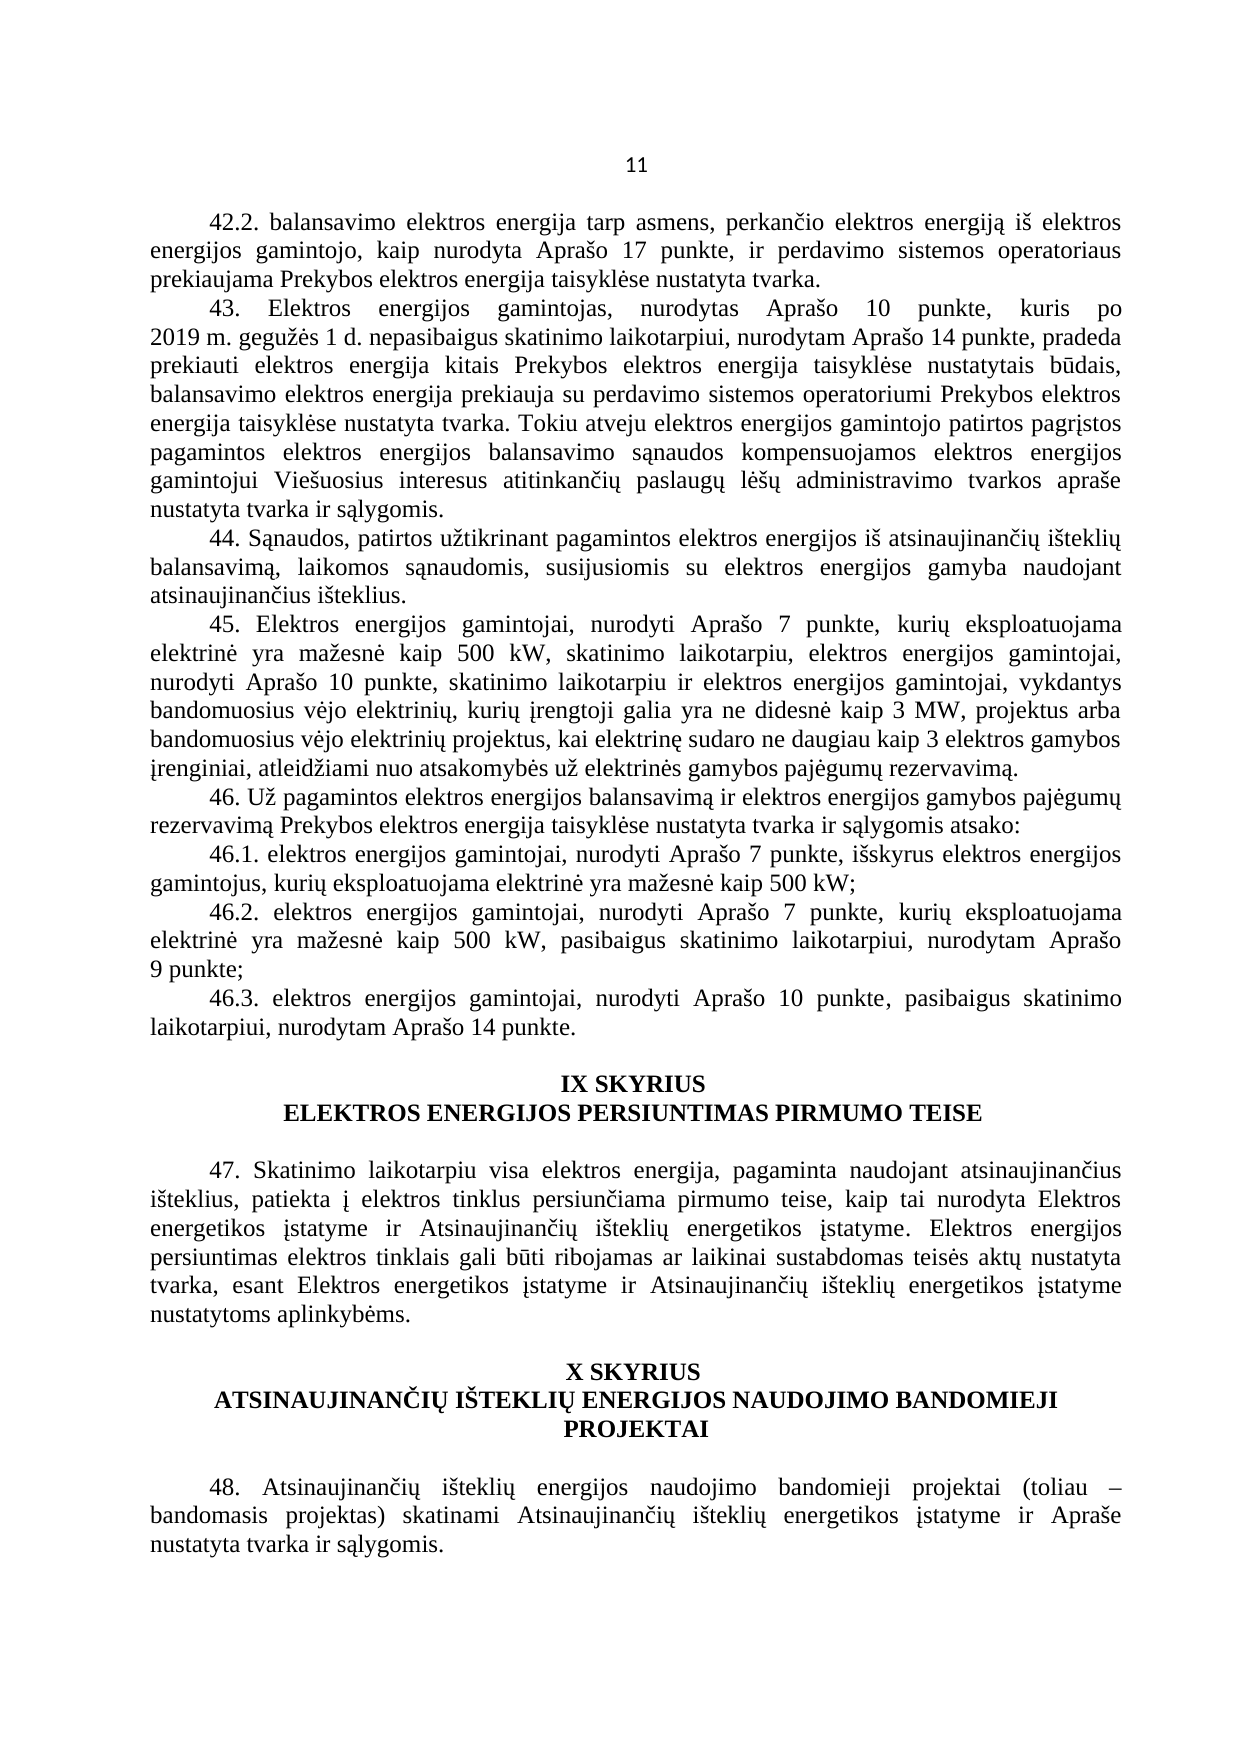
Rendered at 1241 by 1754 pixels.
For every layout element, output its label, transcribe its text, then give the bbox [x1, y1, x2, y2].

text 46.1. elektros energijos gamintojai, nurodyti Aprašo 7 punkte, išskyrus elektros energijos gamintojus, kurių eksploatuojama elektrinė yra mažesnė kaip 500 kW; [150, 839, 1122, 897]
text 42.2. balansavimo elektros energija tarp asmens, perkančio elektros energiją iš elektros energijos gamintojo, kaip nurodyta Aprašo 17 punkte, ir perdavimo sistemos operatoriaus prekiaujama Prekybos elektros energija taisyklėse nustatyta tvarka. [150, 207, 1122, 293]
text X SKYRIUS [150, 1357, 1122, 1386]
text 44. Sąnaudos, patirtos užtikrinant pagamintos elektros energijos iš atsinaujinančių išteklių balansavimą, laikomos sąnaudomis, susijusiomis su elektros energijos gamyba naudojant atsinaujinančius išteklius. [150, 523, 1122, 609]
text 46.2. elektros energijos gamintojai, nurodyti Aprašo 7 punkte, kurių eksploatuojama elektrinė yra mažesnė kaip 500 kW, pasibaigus skatinimo laikotarpiui, nurodytam Aprašo 9 punkte; [150, 897, 1122, 983]
text 45. Elektros energijos gamintojai, nurodyti Aprašo 7 punkte, kurių eksploatuojama elektrinė yra mažesnė kaip 500 kW, skatinimo laikotarpiu, elektros energijos gamintojai, nurodyti Aprašo 10 punkte, skatinimo laikotarpiu ir elektros energijos gamintojai, vykdantys bandomuosius vėjo elektrinių, kurių įrengtoji galia yra ne didesnė kaip 3 MW, projektus arba bandomuosius vėjo elektrinių projektus, kai elektrinę sudaro ne daugiau kaip 3 elektros gamybos įrenginiai, atleidžiami nuo atsakomybės už elektrinės gamybos pajėgumų rezervavimą. [150, 609, 1122, 782]
text 46.3. elektros energijos gamintojai, nurodyti Aprašo 10 punkte, pasibaigus skatinimo laikotarpiui, nurodytam Aprašo 14 punkte. [150, 983, 1122, 1041]
text ATSINAUJINANČIŲ IŠTEKLIŲ ENERGIJOS NAUDOJIMO BANDOMIEJI PROJEKTAI [150, 1386, 1122, 1443]
text 43. Elektros energijos gamintojas, nurodytas Aprašo 10 punkte, kuris po 2019 m. gegužės 1 d. nepasibaigus skatinimo laikotarpiui, nurodytam Aprašo 14 punkte, pradeda prekiauti elektros energija kitais Prekybos elektros energija taisyklėse nustatytais būdais, balansavimo elektros energija prekiauja su perdavimo sistemos operatoriumi Prekybos elektros energija taisyklėse nustatyta tvarka. Tokiu atveju elektros energijos gamintojo patirtos pagrįstos pagamintos elektros energijos balansavimo sąnaudos kompensuojamos elektros energijos gamintojui Viešuosius interesus atitinkančių paslaugų lėšų administravimo tvarkos apraše nustatyta tvarka ir sąlygomis. [150, 293, 1122, 523]
text 48. Atsinaujinančių išteklių energijos naudojimo bandomieji projektai (toliau – bandomasis projektas) skatinami Atsinaujinančių išteklių energetikos įstatyme ir Apraše nustatyta tvarka ir sąlygomis. [150, 1472, 1122, 1558]
text IX SKYRIUS ELEKTROS ENERGIJOS PERSIUNTIMAS PIRMUMO TEISE [150, 1069, 1122, 1127]
text 46. Už pagamintos elektros energijos balansavimą ir elektros energijos gamybos pajėgumų rezervavimą Prekybos elektros energija taisyklėse nustatyta tvarka ir sąlygomis atsako: [150, 782, 1122, 839]
text 47. Skatinimo laikotarpiu visa elektros energija, pagaminta naudojant atsinaujinančius išteklius, patiekta į elektros tinklus persiunčiama pirmumo teise, kaip tai nurodyta Elektros energetikos įstatyme ir Atsinaujinančių išteklių energetikos įstatyme. Elektros energijos persiuntimas elektros tinklais gali būti ribojamas ar laikinai sustabdomas teisės aktų nustatyta tvarka, esant Elektros energetikos įstatyme ir Atsinaujinančių išteklių energetikos įstatyme nustatytoms aplinkybėms. [150, 1156, 1122, 1328]
